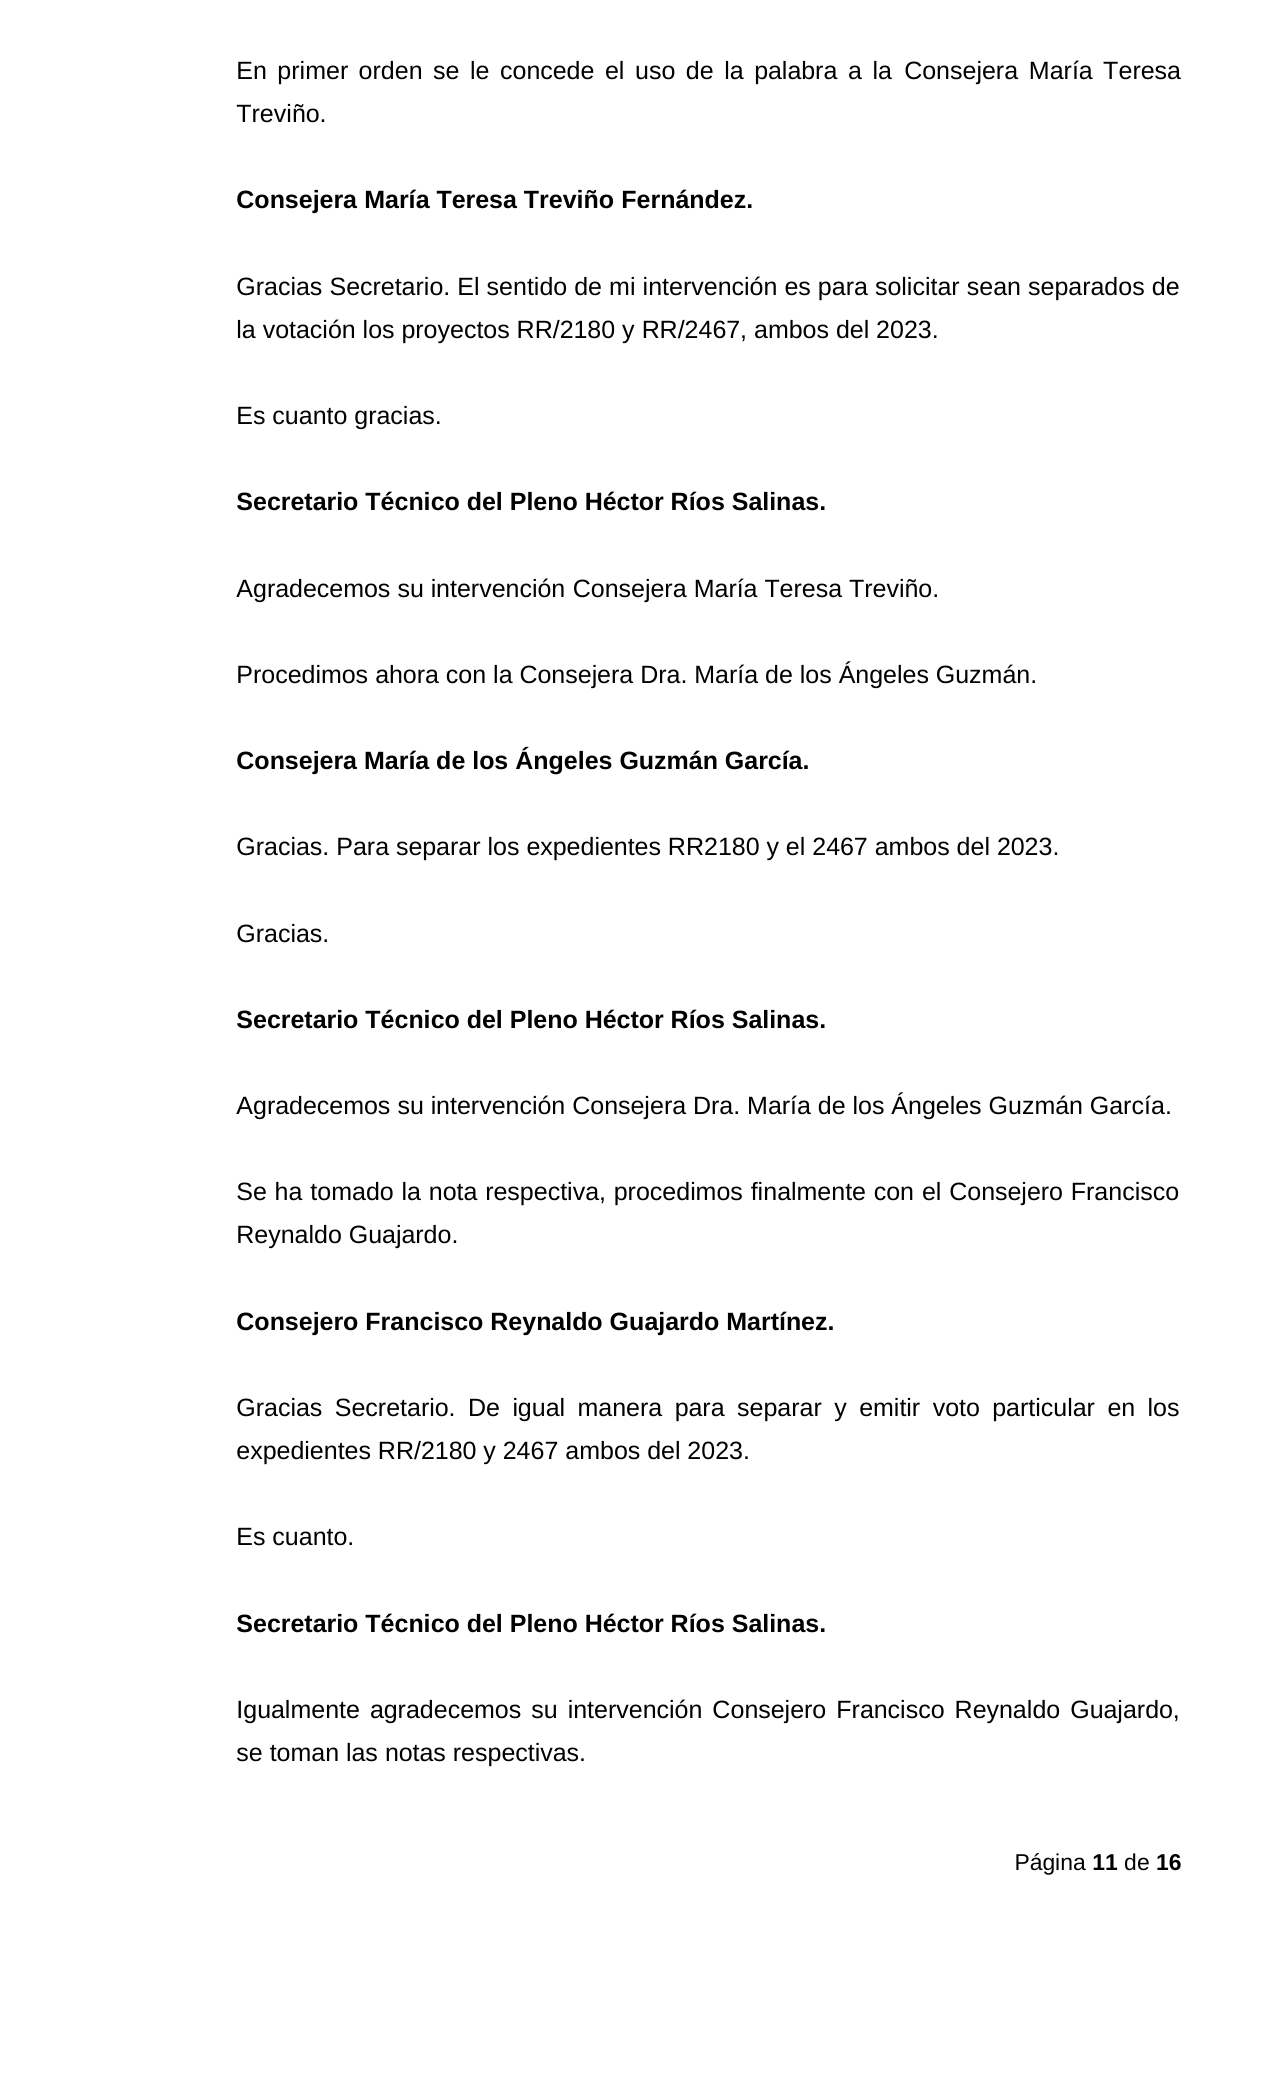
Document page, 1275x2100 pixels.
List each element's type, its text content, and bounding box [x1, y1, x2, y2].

text Consejera María de los Ángeles Guzmán García. [236, 746, 1181, 775]
text Se ha tomado la nota respectiva, procedimos finalmente con el Consejero Francisco Reynaldo Guajardo. [236, 1177, 1181, 1249]
text En primer orden se le concede el uso de la palabra a la Consejera María Teresa Treviño. [236, 56, 1181, 128]
text Consejero Francisco Reynaldo Guajardo Martínez. [236, 1307, 1181, 1336]
text Gracias. Para separar los expedientes RR2180 y el 2467 ambos del 2023. [236, 832, 1181, 861]
text Secretario Técnico del Pleno Héctor Ríos Salinas. [236, 487, 1181, 516]
text Agradecemos su intervención Consejera Dra. María de los Ángeles Guzmán García. [236, 1091, 1181, 1120]
text Gracias Secretario. El sentido de mi intervención es para solicitar sean separados de la votación los proyectos RR/2180 y RR/2467, ambos del 2023. [236, 272, 1181, 344]
text Gracias. [236, 919, 1181, 947]
text Es cuanto. [236, 1522, 1181, 1551]
text Es cuanto gracias. [236, 401, 1181, 430]
text Secretario Técnico del Pleno Héctor Ríos Salinas. [236, 1005, 1181, 1034]
text Igualmente agradecemos su intervención Consejero Francisco Reynaldo Guajardo, se toman las notas respectivas. [236, 1695, 1181, 1767]
text Gracias Secretario. De igual manera para separar y emitir voto particular en los expedientes RR/2180 y 2467 ambos del 2023. [236, 1393, 1181, 1465]
text Secretario Técnico del Pleno Héctor Ríos Salinas. [236, 1609, 1181, 1637]
text Procedimos ahora con la Consejera Dra. María de los Ángeles Guzmán. [236, 660, 1181, 689]
text Agradecemos su intervención Consejera María Teresa Treviño. [236, 574, 1181, 602]
text Consejera María Teresa Treviño Fernández. [236, 186, 1181, 214]
